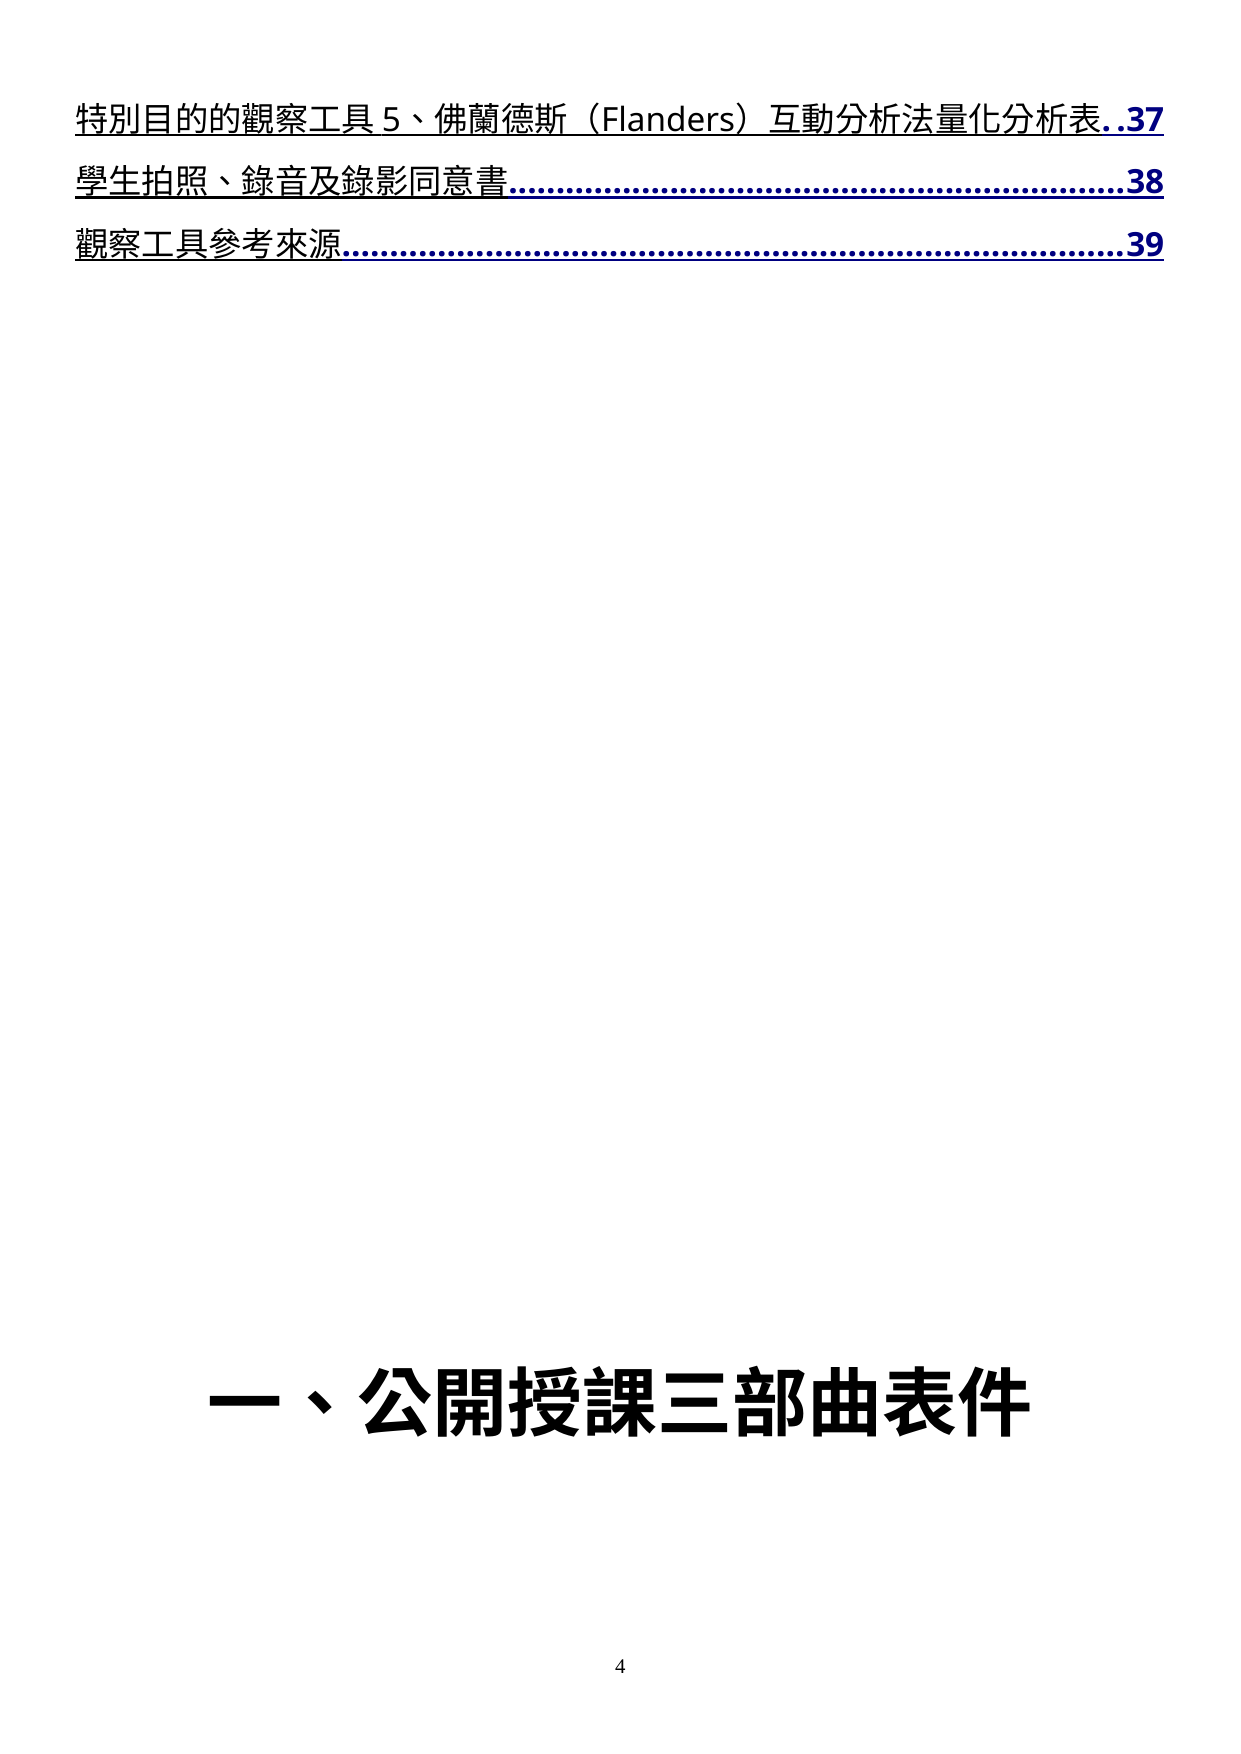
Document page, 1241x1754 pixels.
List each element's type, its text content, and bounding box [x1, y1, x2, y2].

text 特別目的的觀察工具5、佛蘭德斯（Flanders）互動分析法量化分析表 37 [75, 75, 1165, 138]
text 學生拍照、錄音及錄影同意書 38 [75, 138, 1165, 200]
text 觀察工具參考來源 39 [75, 200, 1165, 263]
text 一、公開授課三部曲表件 [75, 1325, 1165, 1450]
